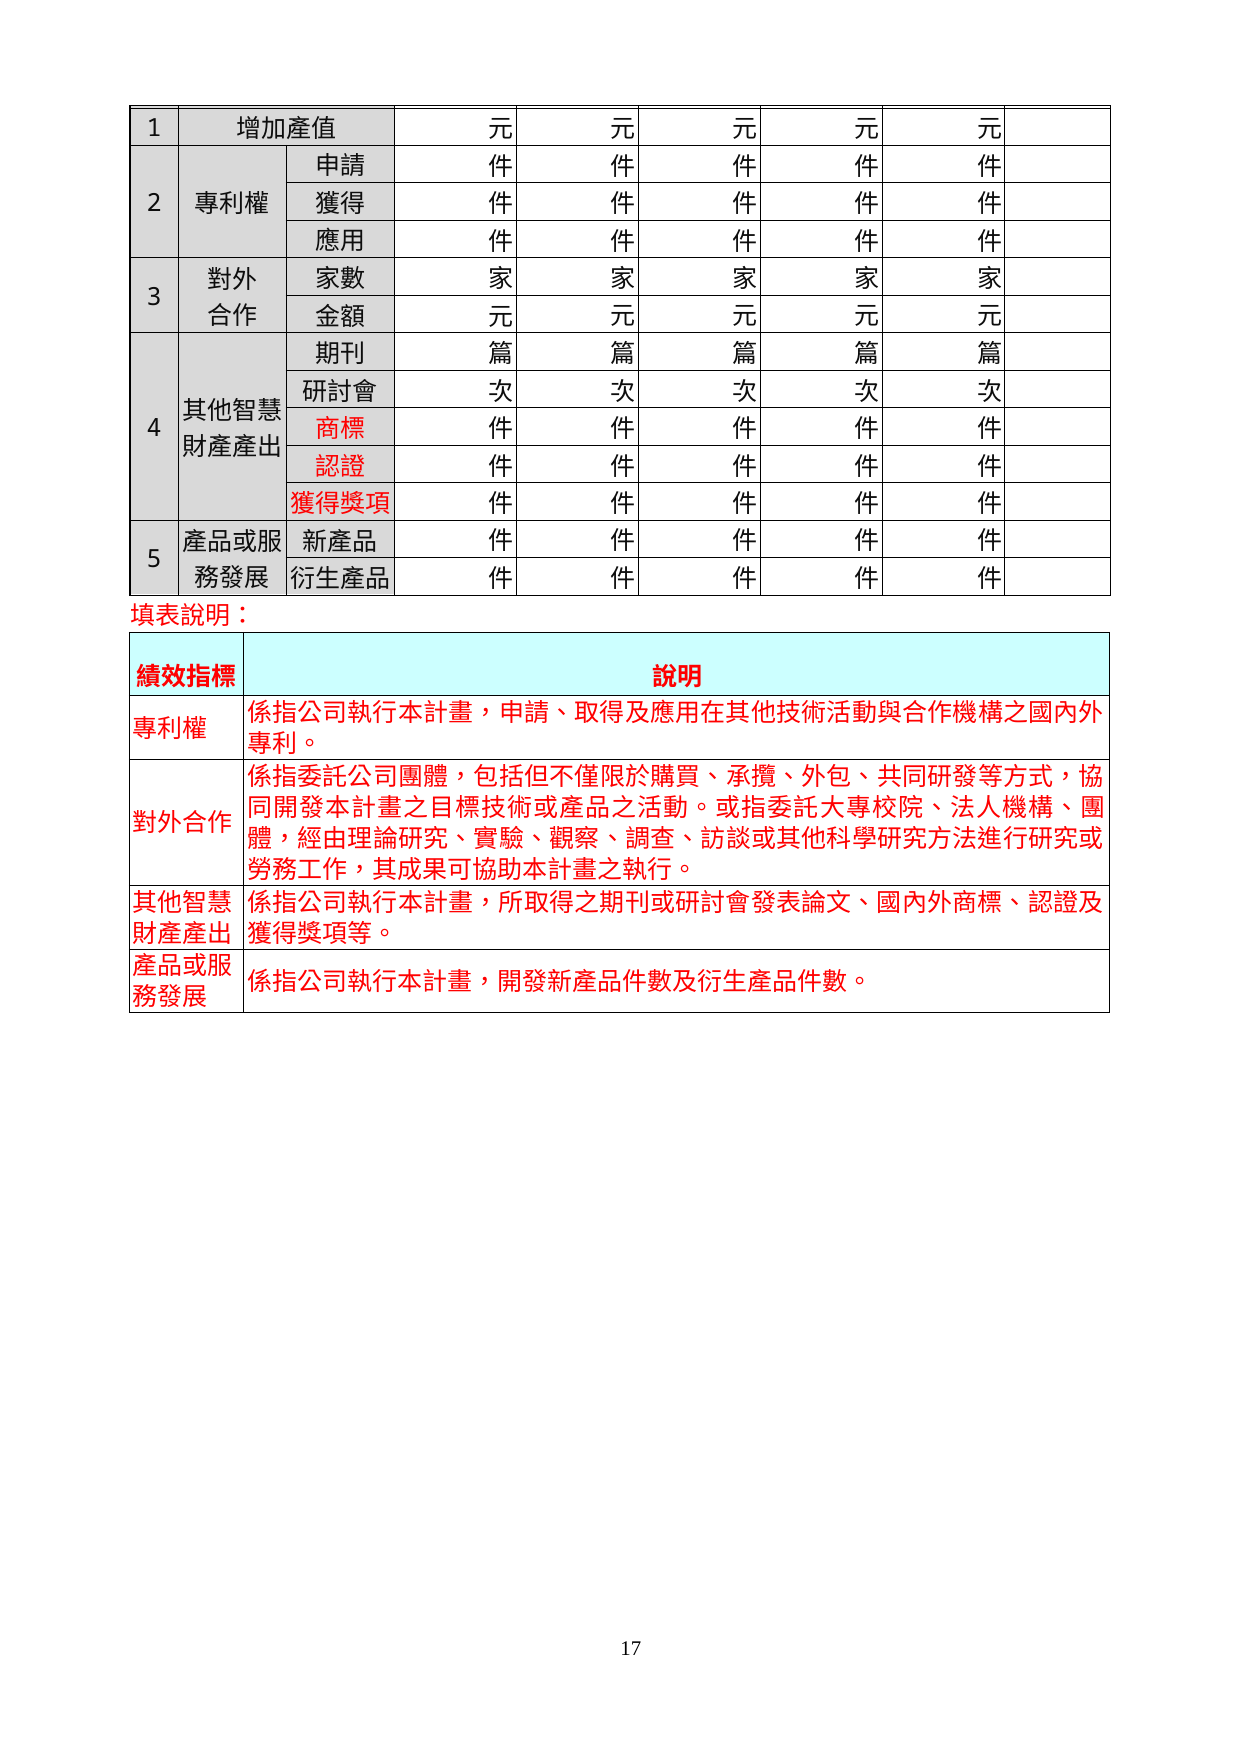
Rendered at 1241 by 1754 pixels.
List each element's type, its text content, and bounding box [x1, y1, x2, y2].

table_cell 件 [639, 146, 760, 182]
table_cell 件 [639, 558, 760, 594]
table_cell 件 [517, 146, 638, 182]
table_cell 4 [131, 333, 178, 520]
table_cell 件 [517, 558, 638, 594]
table_cell 件 [761, 183, 882, 220]
table_cell 篇 [883, 333, 1004, 370]
table_cell 篇 [761, 333, 882, 370]
table_cell 件 [517, 183, 638, 220]
table_cell 件 [395, 483, 516, 520]
table_cell 次 [761, 371, 882, 407]
table_cell 專利權 [179, 146, 286, 257]
table_cell 元 [395, 296, 516, 332]
table_cell 係指公司執行本計畫，申請、取得及應用在其他技術活動與合作機構之國內外專利。 [244, 696, 1109, 759]
table_cell 件 [883, 221, 1004, 257]
table_cell 金額 [287, 296, 394, 332]
table_cell 件 [517, 521, 638, 557]
table_cell [1005, 109, 1110, 145]
table_cell 件 [395, 446, 516, 482]
table_cell 件 [517, 221, 638, 257]
table_cell 期刊 [287, 333, 394, 370]
table_cell 件 [883, 146, 1004, 182]
table_cell 商標 [287, 408, 394, 445]
table_cell [1005, 558, 1110, 594]
table_cell 件 [395, 146, 516, 182]
table_cell 件 [517, 446, 638, 482]
table_cell 件 [761, 558, 882, 594]
table_cell 獲得 [287, 183, 394, 220]
table_cell 增加產值 [179, 109, 394, 145]
table_cell 件 [883, 446, 1004, 482]
table_cell 元 [639, 296, 760, 332]
table_cell 專利權 [130, 696, 243, 759]
table_cell 5 [131, 521, 178, 594]
table_cell 1 [131, 109, 178, 145]
table_cell 件 [517, 408, 638, 445]
table_cell 其他智慧財產產出 [179, 333, 286, 520]
table_cell [1005, 296, 1110, 332]
table_cell 家數 [287, 258, 394, 295]
table_cell [1005, 146, 1110, 182]
table_cell [1005, 183, 1110, 220]
table_cell 獲得獎項 [287, 483, 394, 520]
table_cell [1005, 221, 1110, 257]
table_cell 篇 [395, 333, 516, 370]
table_cell 家 [639, 258, 760, 295]
table_cell [1005, 408, 1110, 445]
table_header 績效指標 [130, 633, 243, 695]
table_cell [1005, 446, 1110, 482]
table_cell 家 [517, 258, 638, 295]
table_cell 元 [761, 109, 882, 145]
table_cell 研討會 [287, 371, 394, 407]
table_header 說明 [244, 633, 1109, 695]
table_cell 元 [517, 296, 638, 332]
table_cell 次 [883, 371, 1004, 407]
table_cell 件 [761, 446, 882, 482]
table_cell 件 [517, 483, 638, 520]
table_cell [1005, 333, 1110, 370]
table_cell 家 [395, 258, 516, 295]
table_cell 件 [883, 521, 1004, 557]
table_cell 3 [131, 258, 178, 332]
table_cell [1005, 521, 1110, 557]
table_cell 家 [761, 258, 882, 295]
table_cell 件 [883, 408, 1004, 445]
table_cell 次 [517, 371, 638, 407]
table_cell 篇 [517, 333, 638, 370]
table_cell 對外合作 [130, 760, 243, 885]
table_cell 件 [761, 483, 882, 520]
table_cell 件 [639, 483, 760, 520]
table_cell 係指公司執行本計畫，開發新產品件數及衍生產品件數。 [244, 950, 1109, 1012]
table_cell 對外 合作 [179, 258, 286, 332]
table_cell 件 [395, 183, 516, 220]
table_cell 係指委託公司團體，包括但不僅限於購買、承攬、外包、共同研發等方式，協同開發本計畫之目標技術或產品之活動。或指委託大專校院、法人機構、團體，經由理論研究、實驗、觀察、調查、訪談或其他科學研究方法進行研究或勞務工作，其成果可協助本計畫之執行。 [244, 760, 1109, 885]
table_cell 件 [639, 221, 760, 257]
table_cell 件 [395, 408, 516, 445]
table_cell [1005, 371, 1110, 407]
table_cell 2 [131, 146, 178, 257]
table_cell 件 [395, 521, 516, 557]
text 填表說明： [130, 596, 1110, 632]
table_cell 次 [395, 371, 516, 407]
table_cell [1005, 258, 1110, 295]
table_cell 其他智慧財產產出 [130, 886, 243, 948]
table_cell 應用 [287, 221, 394, 257]
table_cell 元 [639, 109, 760, 145]
table_cell 件 [761, 521, 882, 557]
table_cell 衍生產品 [287, 558, 394, 594]
table_cell 件 [883, 483, 1004, 520]
table_cell 件 [639, 446, 760, 482]
table_cell 產品或服務發展 [130, 950, 243, 1012]
table_cell 元 [883, 296, 1004, 332]
table_cell 篇 [639, 333, 760, 370]
table_cell 家 [883, 258, 1004, 295]
table_cell 元 [883, 109, 1004, 145]
table_cell 件 [639, 183, 760, 220]
table_cell 件 [395, 558, 516, 594]
table_cell 元 [517, 109, 638, 145]
table_cell 係指公司執行本計畫，所取得之期刊或研討會發表論文、國內外商標、認證及獲得獎項等。 [244, 886, 1109, 948]
table_cell 新產品 [287, 521, 394, 557]
table_cell 件 [761, 221, 882, 257]
table_cell 件 [639, 408, 760, 445]
table_cell 次 [639, 371, 760, 407]
table_cell 元 [761, 296, 882, 332]
table_cell 件 [761, 146, 882, 182]
table_cell 元 [395, 109, 516, 145]
table_cell 申請 [287, 146, 394, 182]
table_cell [1005, 483, 1110, 520]
table_cell 件 [761, 408, 882, 445]
table_cell 產品或服務發展 [179, 521, 286, 594]
table_cell 件 [395, 221, 516, 257]
table_cell 件 [639, 521, 760, 557]
table_cell 認證 [287, 446, 394, 482]
table_cell 件 [883, 558, 1004, 594]
table_cell 件 [883, 183, 1004, 220]
